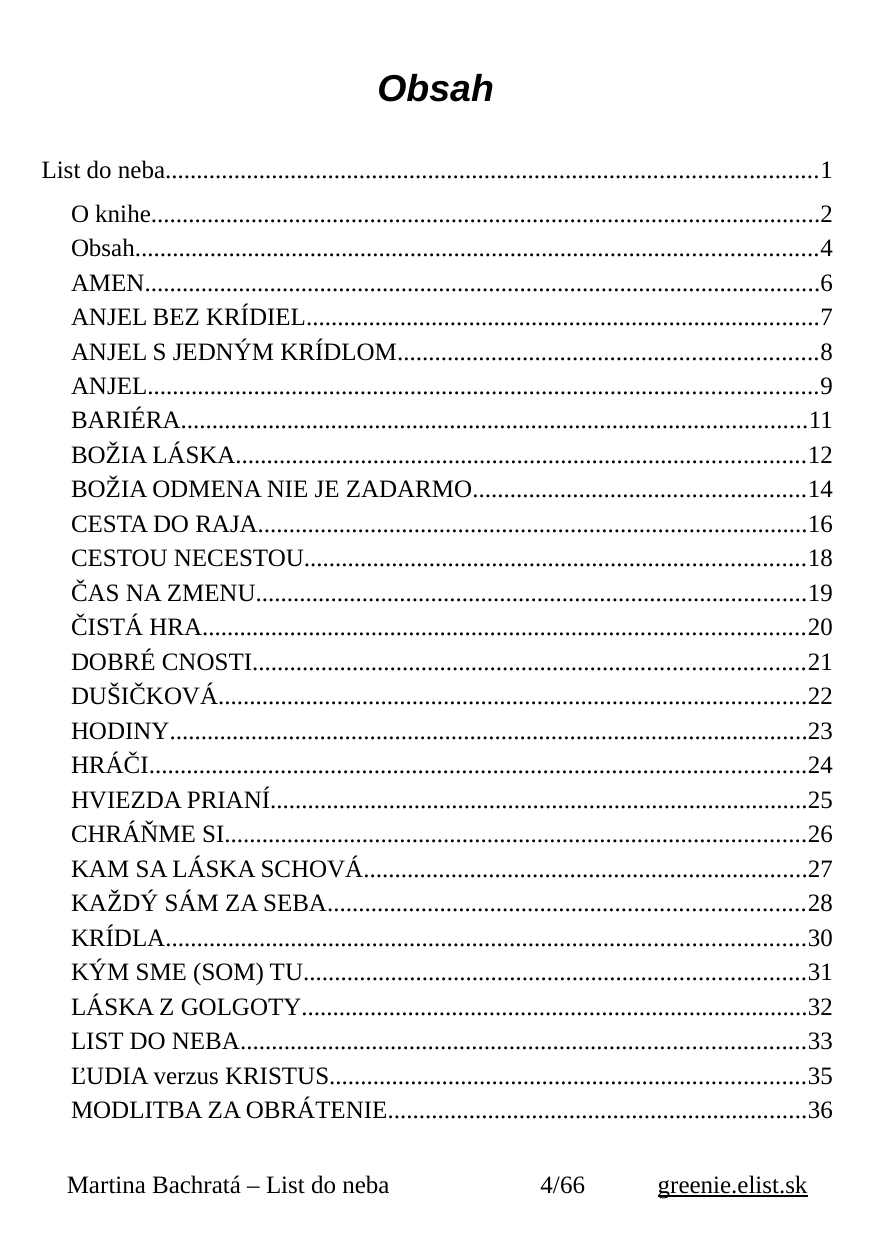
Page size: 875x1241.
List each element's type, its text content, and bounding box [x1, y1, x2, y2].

text List do neba 1 [41, 156, 833, 184]
text KAŽDÝ SÁM ZA SEBA 28 [71, 888, 833, 917]
text HODINY 23 [71, 716, 833, 745]
text CESTOU NECESTOU 18 [71, 543, 833, 572]
text ANJEL 9 [71, 371, 833, 400]
text BOŽIA LÁSKA 12 [71, 440, 833, 469]
text CESTA DO RAJA 16 [71, 509, 833, 538]
text O knihe 2 [71, 199, 833, 227]
text BOŽIA ODMENA NIE JE ZADARMO 14 [71, 474, 833, 503]
text KÝM SME (SOM) TU 31 [71, 957, 833, 986]
text ANJEL BEZ KRÍDIEL 7 [71, 302, 833, 331]
text ĽUDIA verzus KRISTUS 35 [71, 1061, 833, 1089]
text DUŠIČKOVÁ 22 [71, 681, 833, 710]
text KRÍDLA 30 [71, 923, 833, 952]
text BARIÉRA 11 [71, 406, 833, 434]
subtitle Obsah [41, 66, 833, 109]
text ČISTÁ HRA 20 [71, 612, 833, 641]
text MODLITBA ZA OBRÁTENIE 36 [71, 1095, 833, 1124]
text ČAS NA ZMENU 19 [71, 578, 833, 607]
text Obsah 4 [71, 233, 833, 262]
text DOBRÉ CNOSTI 21 [71, 647, 833, 676]
text CHRÁŇME SI 26 [71, 819, 833, 848]
text ANJEL S JEDNÝM KRÍDLOM 8 [71, 337, 833, 365]
text AMEN 6 [71, 268, 833, 296]
text LIST DO NEBA 33 [71, 1026, 833, 1055]
text LÁSKA Z GOLGOTY 32 [71, 992, 833, 1021]
text HRÁČI 24 [71, 750, 833, 779]
text KAM SA LÁSKA SCHOVÁ 27 [71, 854, 833, 883]
text HVIEZDA PRIANÍ 25 [71, 785, 833, 814]
